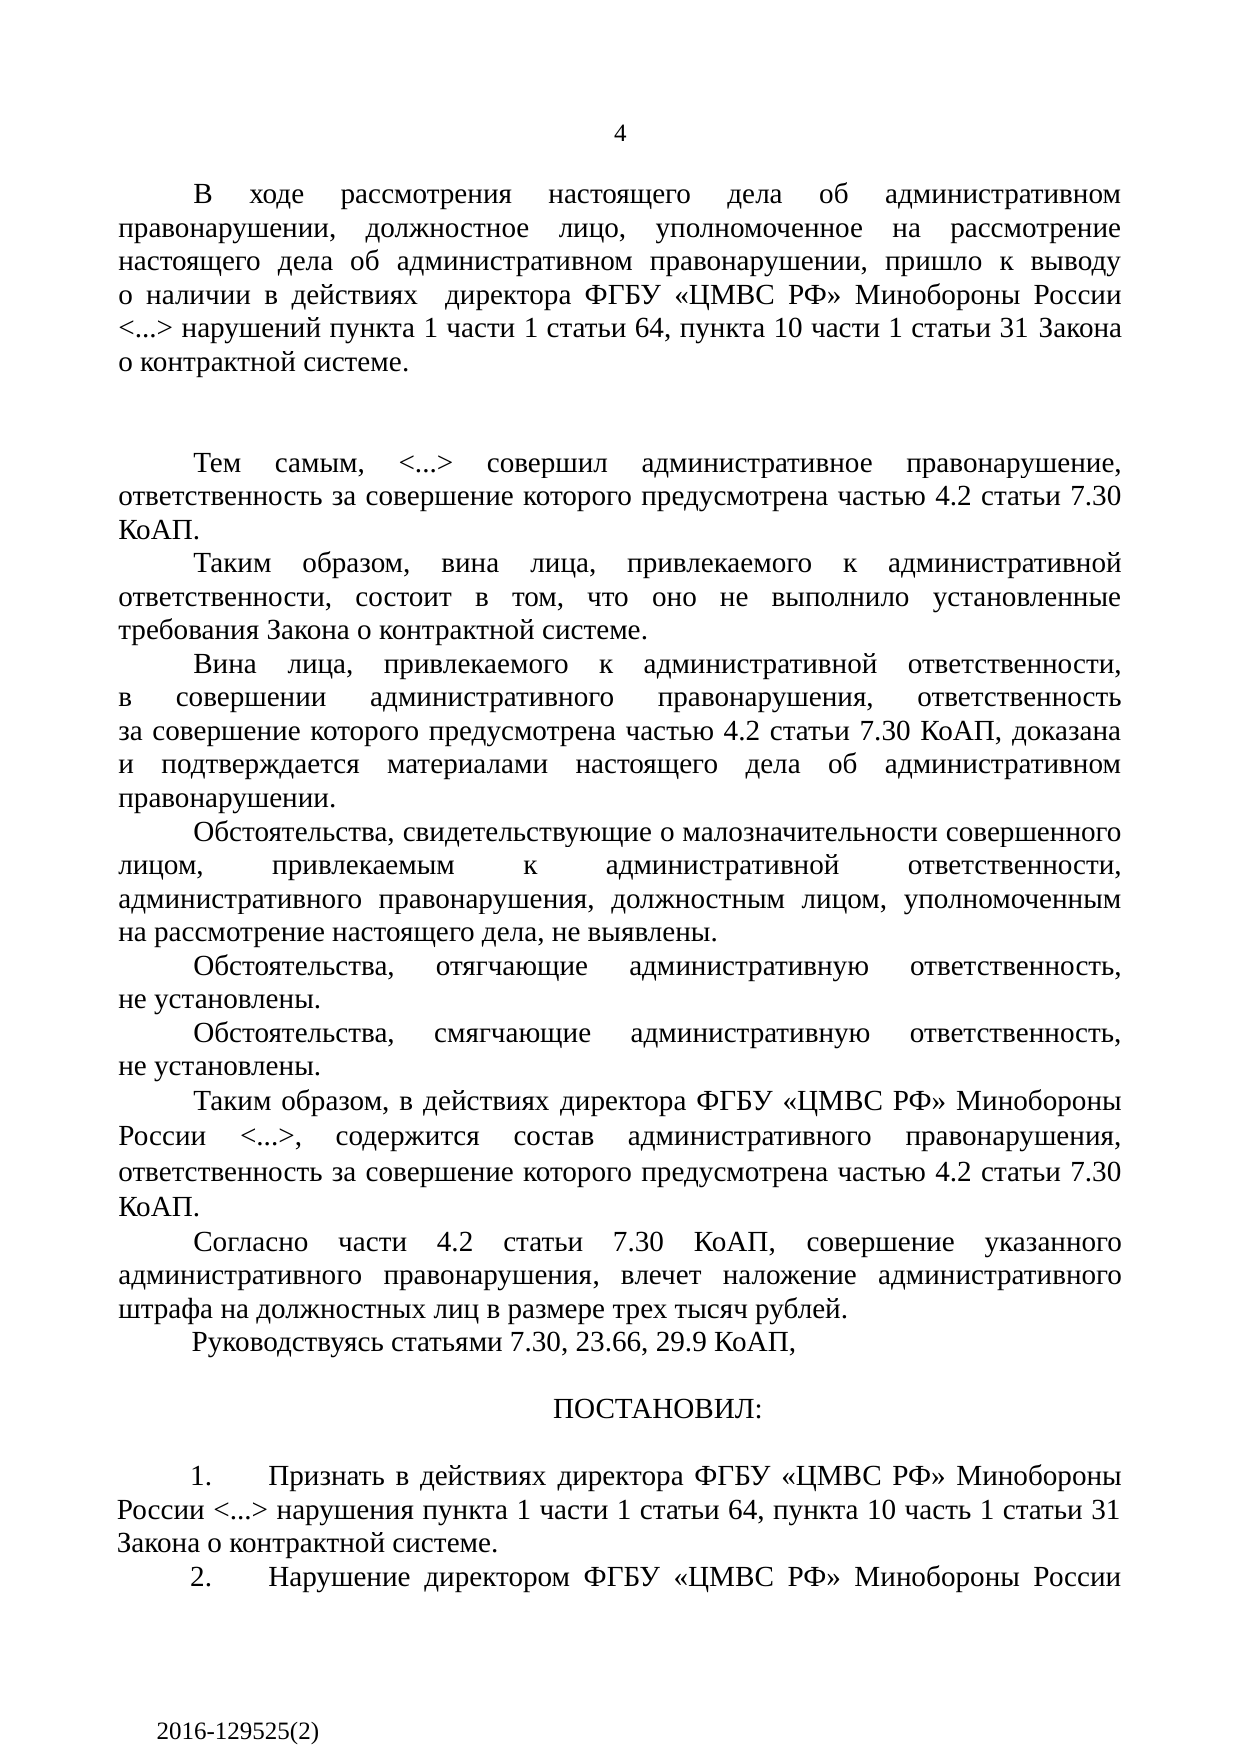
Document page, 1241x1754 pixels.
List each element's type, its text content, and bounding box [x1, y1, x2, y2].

text Руководствуясь статьями 7.30, 23.66, 29.9 КоАП, [118, 1324, 1122, 1358]
text Таким образом, вина лица, привлекаемого к административной ответственности, состоит в том, что оно не выполнило установленные требования Закона о контрактной системе. [118, 545, 1122, 646]
text Обстоятельства, смягчающие административную ответственность, не установлены. [118, 1015, 1122, 1082]
text Таким образом, в действиях директора ФГБУ «ЦМВС РФ» Минобороны России <...>, содержится состав административного правонарушения, ответственность за совершение которого предусмотрена частью 4.2 статьи 7.30 КоАП. [118, 1082, 1122, 1224]
list Нарушение директором ФГБУ «ЦМВС РФ» Минобороны России [117, 1559, 1122, 1593]
text Вина лица, привлекаемого к административной ответственности, в совершении административного правонарушения, ответственность за совершение которого предусмотрена частью 4.2 статьи 7.30 КоАП, доказана и подтверждается материалами настоящего дела об административном правонарушении. [118, 646, 1122, 814]
text Согласно части 4.2 статьи 7.30 КоАП, совершение указанного административного правонарушения, влечет наложение административного штрафа на должностных лиц в размере трех тысяч рублей. [118, 1224, 1122, 1324]
text Обстоятельства, свидетельствующие о малозначительности совершенного лицом, привлекаемым к административной ответственности, административного правонарушения, должностным лицом, уполномоченным на рассмотрение настоящего дела, не выявлены. [118, 814, 1122, 948]
text Обстоятельства, отягчающие административную ответственность, не установлены. [118, 948, 1122, 1015]
text В ходе рассмотрения настоящего дела об административном правонарушении, должностное лицо, уполномоченное на рассмотрение настоящего дела об административном правонарушении, пришло к выводу о наличии в действиях директора ФГБУ «ЦМВС РФ» Минобороны России <...> нарушений пункта 1 части 1 статьи 64, пункта 10 части 1 статьи 31 Закона о контрактной системе. [118, 176, 1122, 378]
text ПОСТАНОВИЛ: [118, 1391, 1122, 1425]
text Тем самым, <...> совершил административное правонарушение, ответственность за совершение которого предусмотрена частью 4.2 статьи 7.30 КоАП. [118, 445, 1122, 545]
list Признать в действиях директора ФГБУ «ЦМВС РФ» Минобороны России <...> нарушения пункта 1 части 1 статьи 64, пункта 10 часть 1 статьи 31 Закона о контрактной системе. [117, 1458, 1122, 1559]
